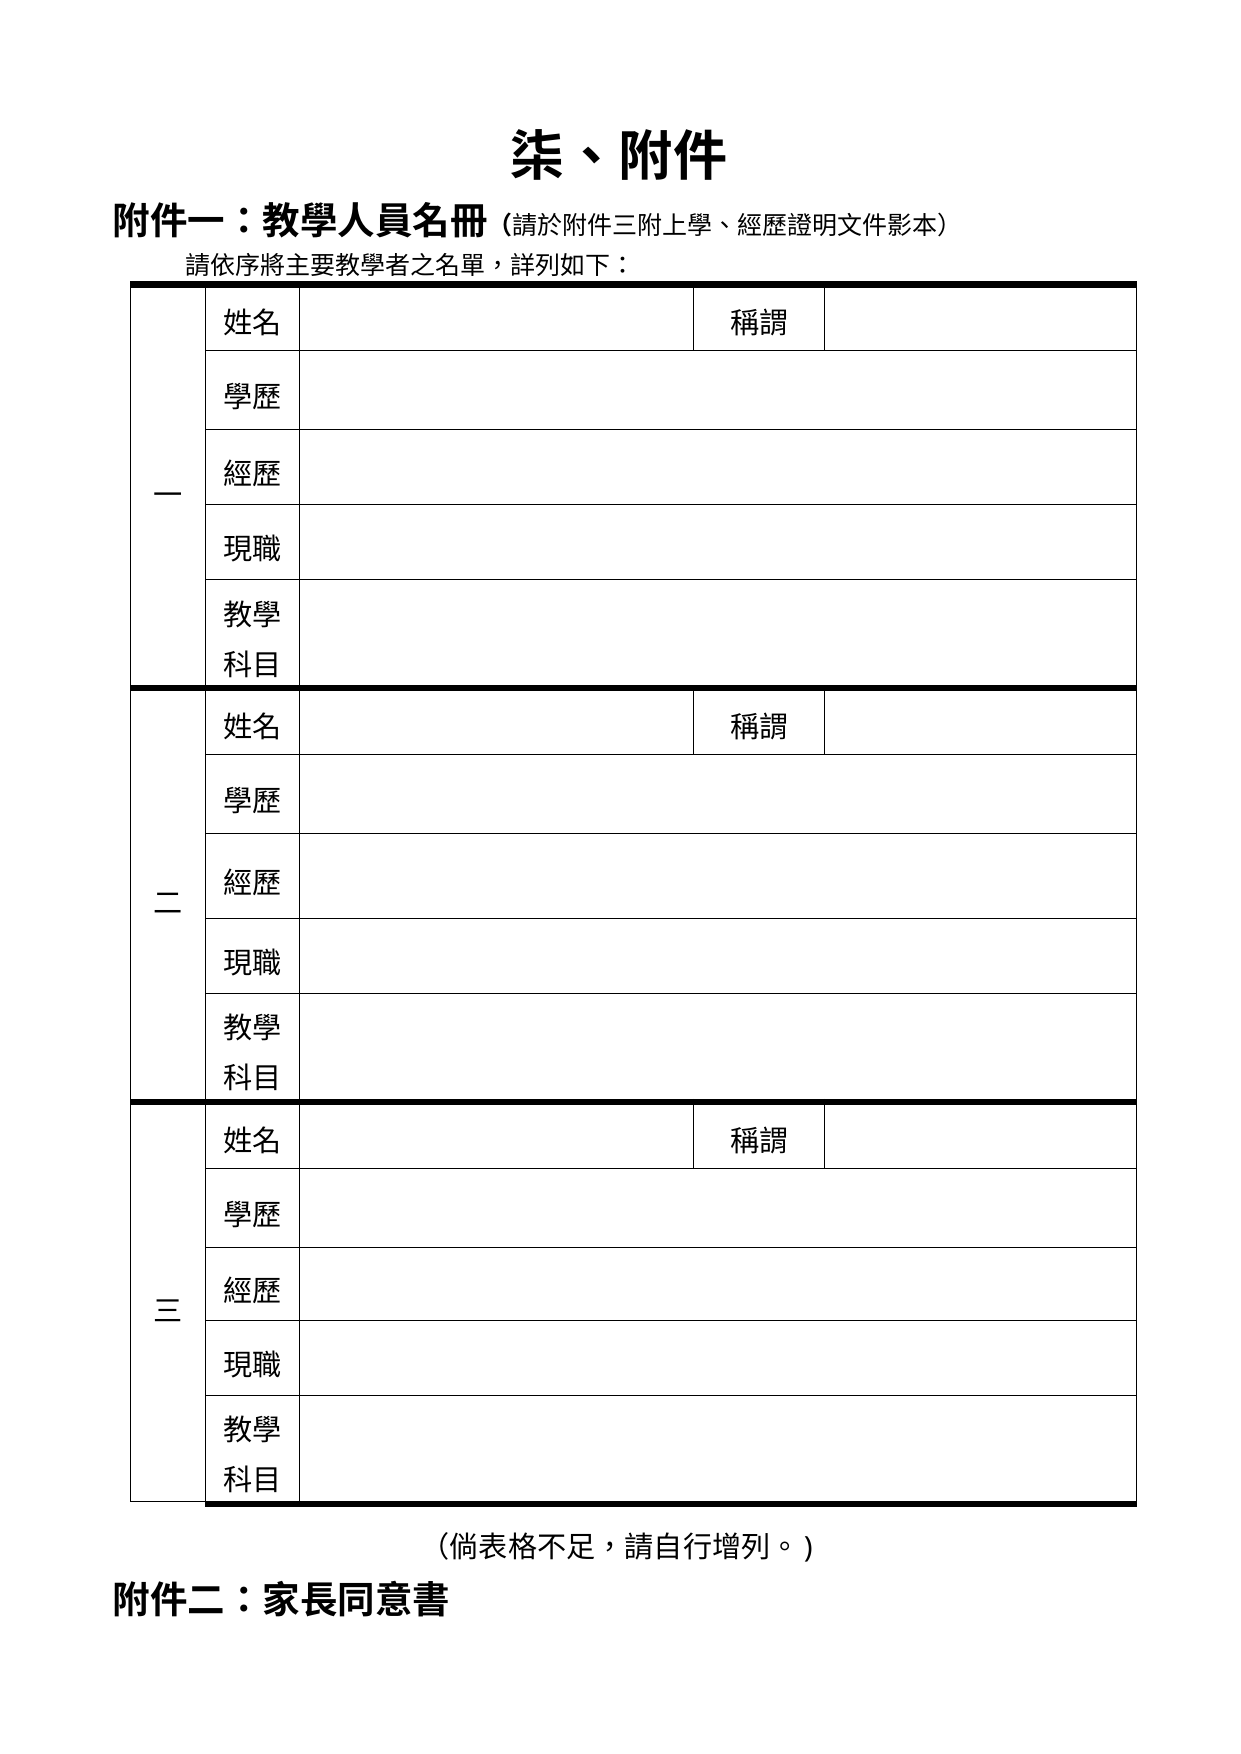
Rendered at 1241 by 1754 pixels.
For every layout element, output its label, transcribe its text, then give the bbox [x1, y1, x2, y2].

table_cell [300, 834, 1136, 918]
table_cell 學歷 [206, 755, 299, 833]
table_header [825, 288, 1136, 350]
table_cell 學歷 [206, 1169, 299, 1246]
table_cell 稱謂 [694, 1105, 824, 1168]
table_cell [300, 430, 1136, 504]
table_cell [300, 755, 1136, 833]
table_cell 經歷 [206, 1248, 299, 1319]
table_cell 姓名 [206, 1105, 299, 1168]
table_cell [825, 691, 1136, 754]
table_cell [300, 505, 1136, 579]
table_cell 現職 [206, 1321, 299, 1394]
table_cell 姓名 [206, 691, 299, 754]
table_cell 稱謂 [694, 691, 824, 754]
table_cell 二 [131, 691, 205, 1099]
table_cell 學歷 [206, 351, 299, 429]
table_cell [300, 1169, 1136, 1246]
table_cell 三 [131, 1105, 205, 1501]
text 附件一：教學人員名冊（請於附件三附上學、經歷證明文件影本） [112, 191, 1125, 245]
text （倘表格不足，請自行增列。) [112, 1507, 1125, 1569]
text 請依序將主要教學者之名單，詳列如下： [112, 245, 1125, 281]
table_header 一 [131, 288, 205, 685]
table_header 稱謂 [694, 288, 824, 350]
text 柒、附件 [112, 112, 1125, 191]
table_cell 經歷 [206, 834, 299, 918]
table_cell [300, 1396, 1136, 1501]
table_cell [300, 691, 693, 754]
table_cell [825, 1105, 1136, 1168]
table_cell 教學科目 [206, 994, 299, 1099]
table_header [300, 288, 693, 350]
table_cell 教學科目 [206, 580, 299, 685]
table_cell [300, 1105, 693, 1168]
table_cell [300, 919, 1136, 993]
table_cell [300, 994, 1136, 1099]
table_cell 教學科目 [206, 1396, 299, 1501]
table_header 姓名 [206, 288, 299, 350]
table_cell [300, 1248, 1136, 1319]
table_cell [300, 351, 1136, 429]
text 附件二：家長同意書 [112, 1569, 1125, 1624]
table_cell 經歷 [206, 430, 299, 504]
table_cell [300, 1321, 1136, 1394]
table_cell [300, 580, 1136, 685]
table_cell 現職 [206, 919, 299, 993]
table_cell 現職 [206, 505, 299, 579]
